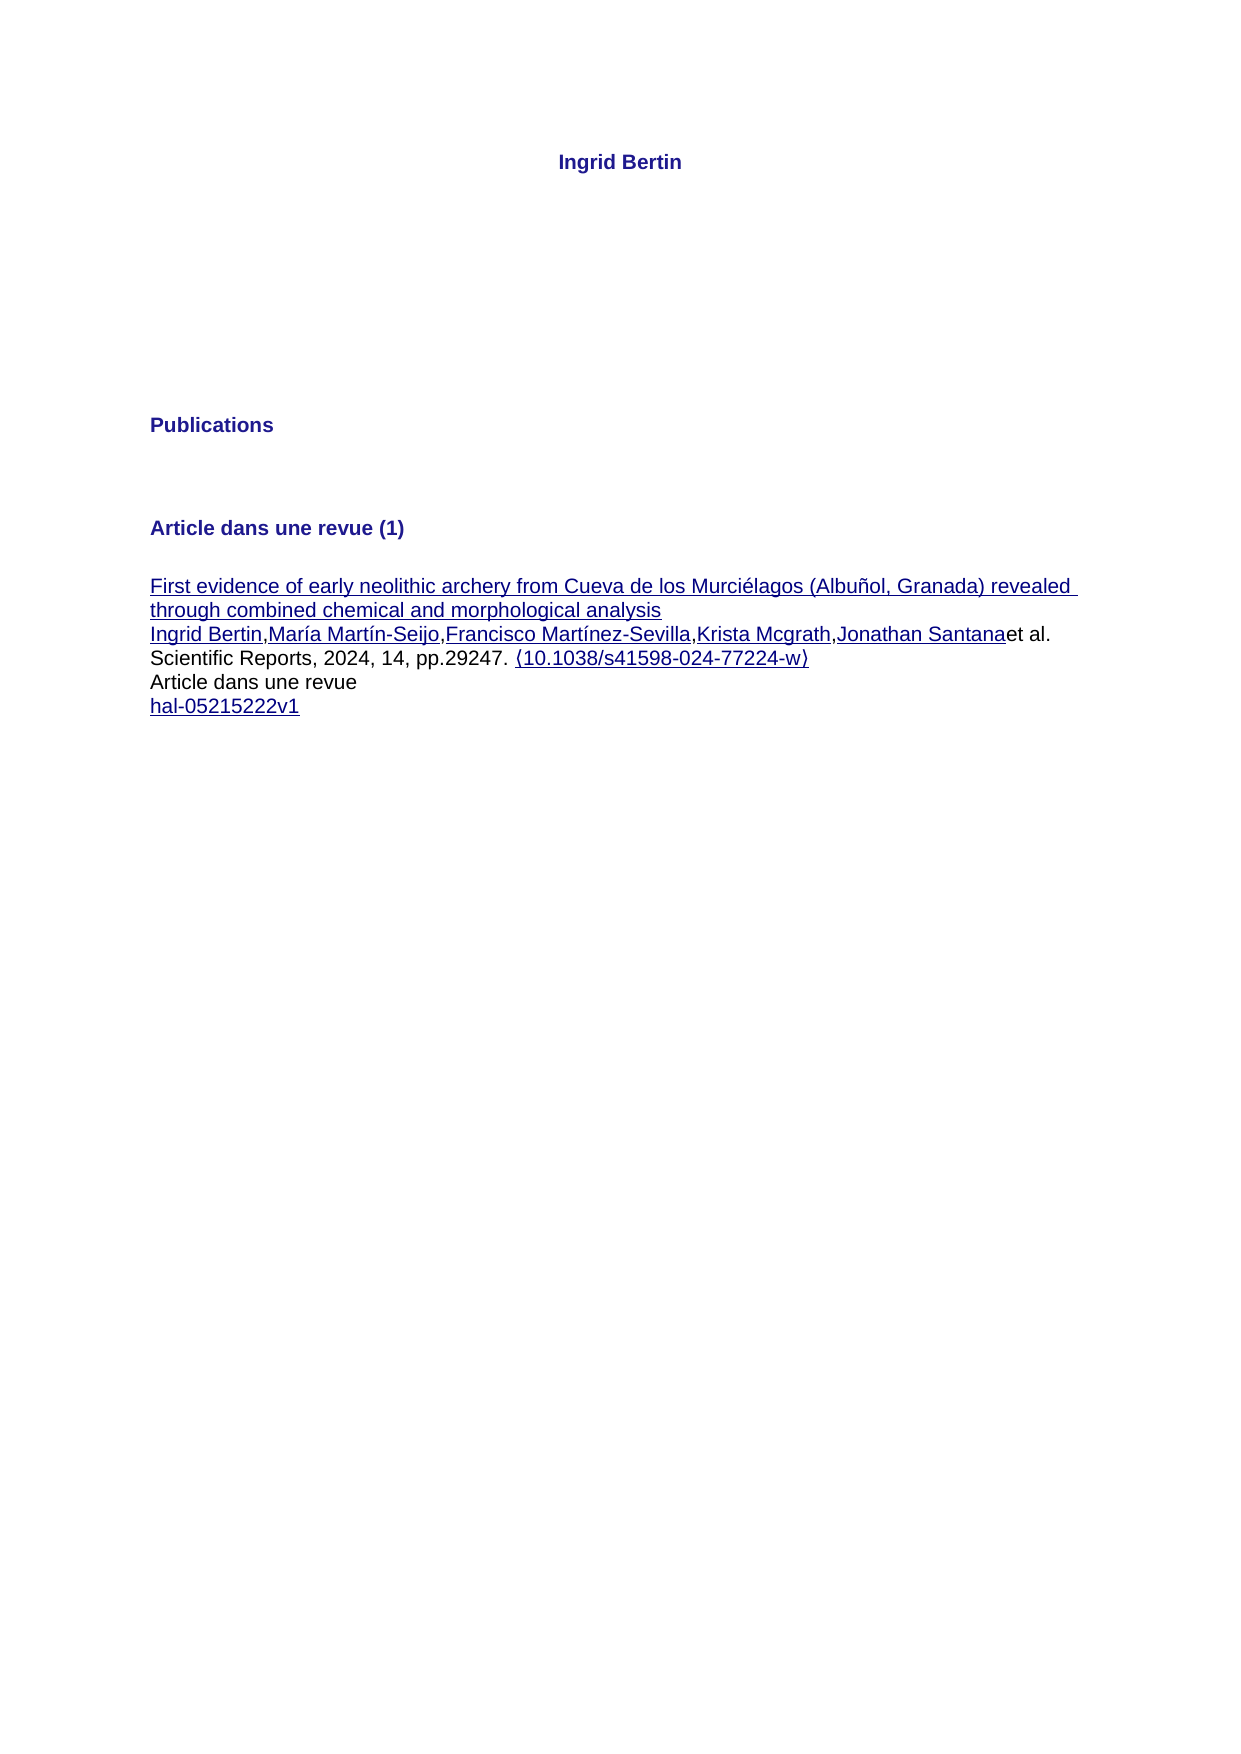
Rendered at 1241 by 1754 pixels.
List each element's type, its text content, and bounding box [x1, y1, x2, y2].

subtitle Article dans une revue (1) [150, 516, 1090, 539]
subtitle Publications [150, 412, 1090, 436]
table_header First evidence of early neolithic archery from Cueva de los Murciélagos (Albuñol, Granada) revealed through combined chemical and morphological analysis Ingrid Bertin,María Martín-Seijo,Francisco Martínez-Sevilla,Krista Mcgrath,Jonathan Santanaet al. Scientific Reports, 2024, 14, pp.29247. ⟨10.1038/s41598-024-77224-w⟩ Article dans une revue hal-05215222v1 [150, 574, 1090, 718]
subtitle Ingrid Bertin [150, 150, 1090, 174]
